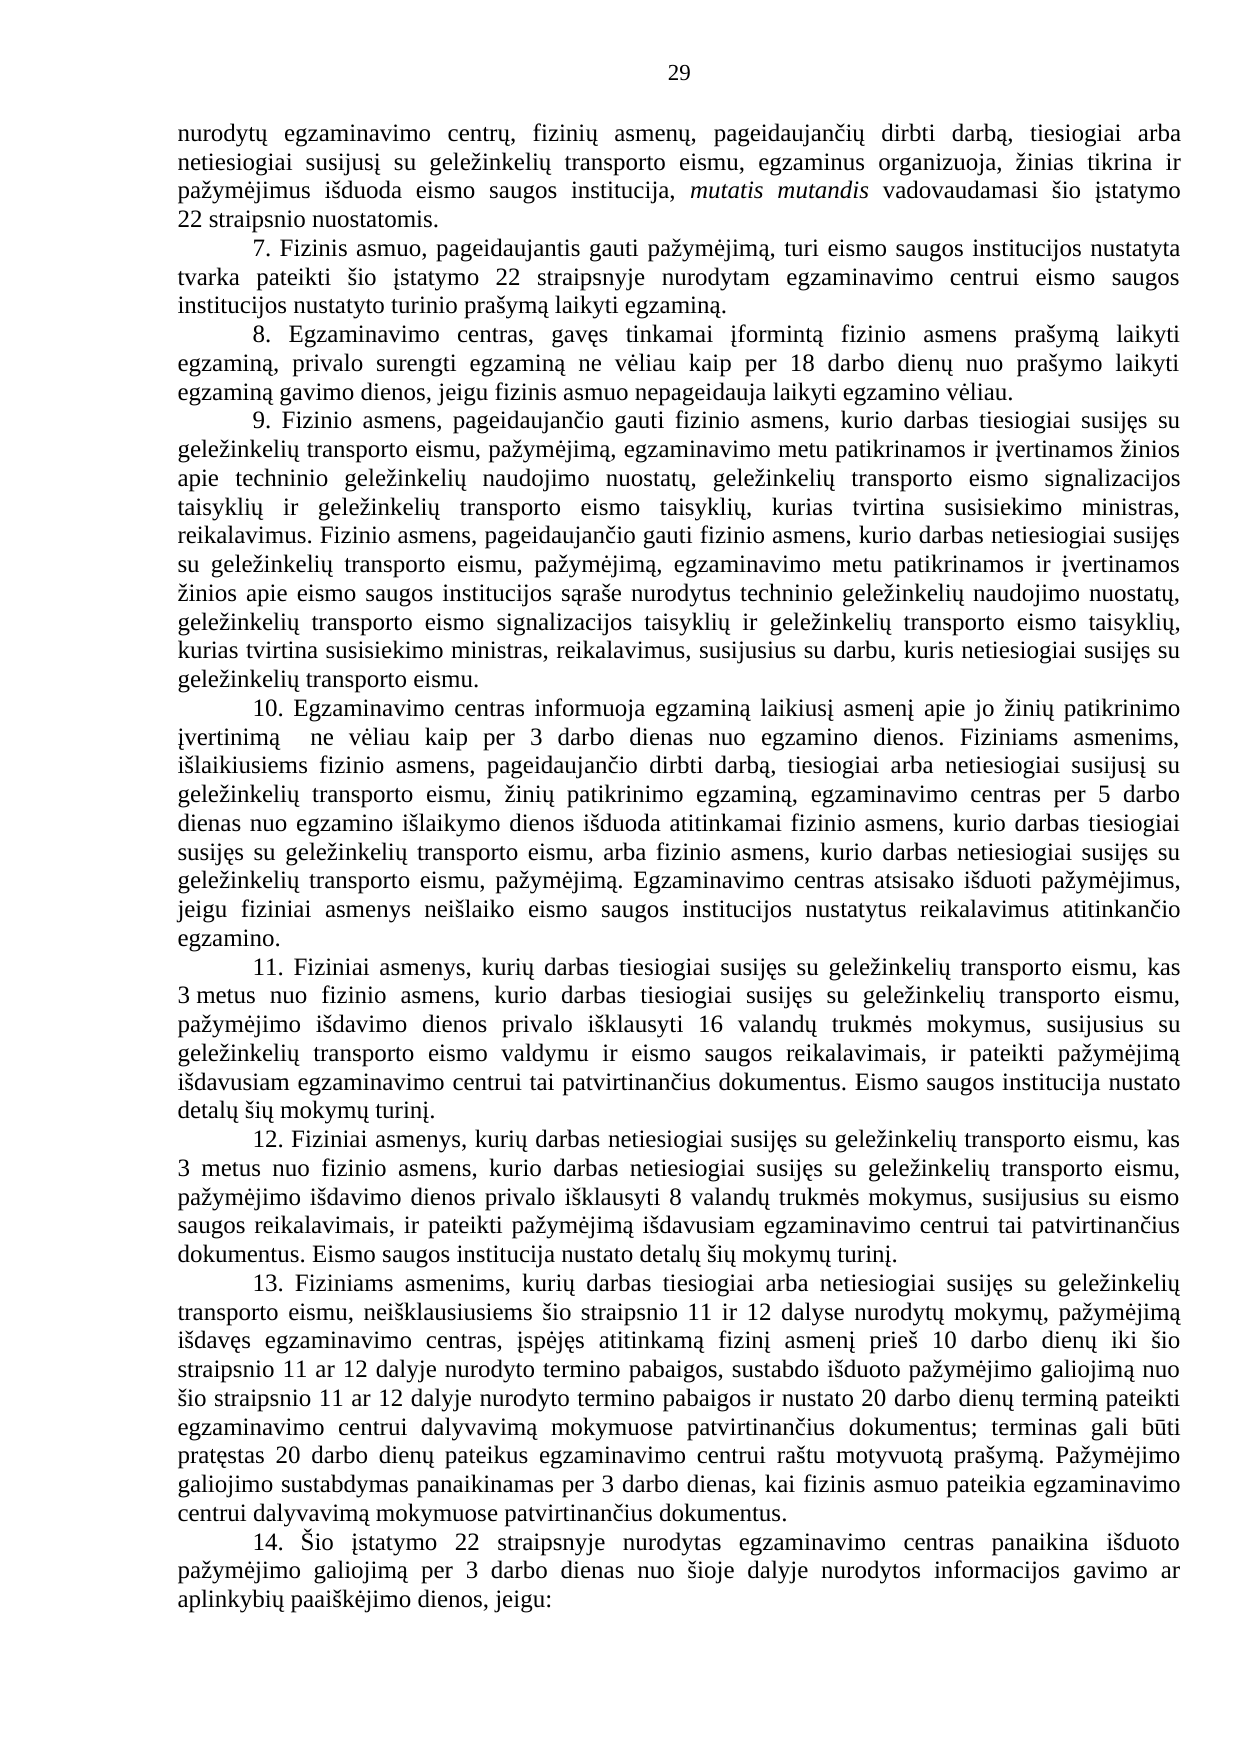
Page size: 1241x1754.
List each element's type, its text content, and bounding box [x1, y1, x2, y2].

text 9. Fizinio asmens, pageidaujančio gauti fizinio asmens, kurio darbas tiesiogiai susijęs su geležinkelių transporto eismu, pažymėjimą, egzaminavimo metu patikrinamos ir įvertinamos žinios apie techninio geležinkelių naudojimo nuostatų, geležinkelių transporto eismo signalizacijos taisyklių ir geležinkelių transporto eismo taisyklių, kurias tvirtina susisiekimo ministras, reikalavimus. Fizinio asmens, pageidaujančio gauti fizinio asmens, kurio darbas netiesiogiai susijęs su geležinkelių transporto eismu, pažymėjimą, egzaminavimo metu patikrinamos ir įvertinamos žinios apie eismo saugos institucijos sąraše nurodytus techninio geležinkelių naudojimo nuostatų, geležinkelių transporto eismo signalizacijos taisyklių ir geležinkelių transporto eismo taisyklių, kurias tvirtina susisiekimo ministras, reikalavimus, susijusius su darbu, kuris netiesiogiai susijęs su geležinkelių transporto eismu. [177, 406, 1181, 693]
text 14. Šio įstatymo 22 straipsnyje nurodytas egzaminavimo centras panaikina išduoto pažymėjimo galiojimą per 3 darbo dienas nuo šioje dalyje nurodytos informacijos gavimo ar aplinkybių paaiškėjimo dienos, jeigu: [177, 1527, 1181, 1613]
text 13. Fiziniams asmenims, kurių darbas tiesiogiai arba netiesiogiai susijęs su geležinkelių transporto eismu, neišklausiusiems šio straipsnio 11 ir 12 dalyse nurodytų mokymų, pažymėjimą išdavęs egzaminavimo centras, įspėjęs atitinkamą fizinį asmenį prieš 10 darbo dienų iki šio straipsnio 11 ar 12 dalyje nurodyto termino pabaigos, sustabdo išduoto pažymėjimo galiojimą nuo šio straipsnio 11 ar 12 dalyje nurodyto termino pabaigos ir nustato 20 darbo dienų terminą pateikti egzaminavimo centrui dalyvavimą mokymuose patvirtinančius dokumentus; terminas gali būti pratęstas 20 darbo dienų pateikus egzaminavimo centrui raštu motyvuotą prašymą. Pažymėjimo galiojimo sustabdymas panaikinamas per 3 darbo dienas, kai fizinis asmuo pateikia egzaminavimo centrui dalyvavimą mokymuose patvirtinančius dokumentus. [177, 1268, 1181, 1527]
text 7. Fizinis asmuo, pageidaujantis gauti pažymėjimą, turi eismo saugos institucijos nustatyta tvarka pateikti šio įstatymo 22 straipsnyje nurodytam egzaminavimo centrui eismo saugos institucijos nustatyto turinio prašymą laikyti egzaminą. [177, 233, 1181, 319]
text 12. Fiziniai asmenys, kurių darbas netiesiogiai susijęs su geležinkelių transporto eismu, kas 3 metus nuo fizinio asmens, kurio darbas netiesiogiai susijęs su geležinkelių transporto eismu, pažymėjimo išdavimo dienos privalo išklausyti 8 valandų trukmės mokymus, susijusius su eismo saugos reikalavimais, ir pateikti pažymėjimą išdavusiam egzaminavimo centrui tai patvirtinančius dokumentus. Eismo saugos institucija nustato detalų šių mokymų turinį. [177, 1124, 1181, 1268]
text 11. Fiziniai asmenys, kurių darbas tiesiogiai susijęs su geležinkelių transporto eismu, kas 3 metus nuo fizinio asmens, kurio darbas tiesiogiai susijęs su geležinkelių transporto eismu, pažymėjimo išdavimo dienos privalo išklausyti 16 valandų trukmės mokymus, susijusius su geležinkelių transporto eismo valdymu ir eismo saugos reikalavimais, ir pateikti pažymėjimą išdavusiam egzaminavimo centrui tai patvirtinančius dokumentus. Eismo saugos institucija nustato detalų šių mokymų turinį. [177, 952, 1181, 1124]
text 10. Egzaminavimo centras informuoja egzaminą laikiusį asmenį apie jo žinių patikrinimo įvertinimą ne vėliau kaip per 3 darbo dienas nuo egzamino dienos. Fiziniams asmenims, išlaikiusiems fizinio asmens, pageidaujančio dirbti darbą, tiesiogiai arba netiesiogiai susijusį su geležinkelių transporto eismu, žinių patikrinimo egzaminą, egzaminavimo centras per 5 darbo dienas nuo egzamino išlaikymo dienos išduoda atitinkamai fizinio asmens, kurio darbas tiesiogiai susijęs su geležinkelių transporto eismu, arba fizinio asmens, kurio darbas netiesiogiai susijęs su geležinkelių transporto eismu, pažymėjimą. Egzaminavimo centras atsisako išduoti pažymėjimus, jeigu fiziniai asmenys neišlaiko eismo saugos institucijos nustatytus reikalavimus atitinkančio egzamino. [177, 693, 1181, 952]
text 8. Egzaminavimo centras, gavęs tinkamai įformintą fizinio asmens prašymą laikyti egzaminą, privalo surengti egzaminą ne vėliau kaip per 18 darbo dienų nuo prašymo laikyti egzaminą gavimo dienos, jeigu fizinis asmuo nepageidauja laikyti egzamino vėliau. [177, 319, 1181, 406]
text nurodytų egzaminavimo centrų, fizinių asmenų, pageidaujančių dirbti darbą, tiesiogiai arba netiesiogiai susijusį su geležinkelių transporto eismu, egzaminus organizuoja, žinias tikrina ir pažymėjimus išduoda eismo saugos institucija, mutatis mutandis vadovaudamasi šio įstatymo 22 straipsnio nuostatomis. [177, 118, 1181, 233]
